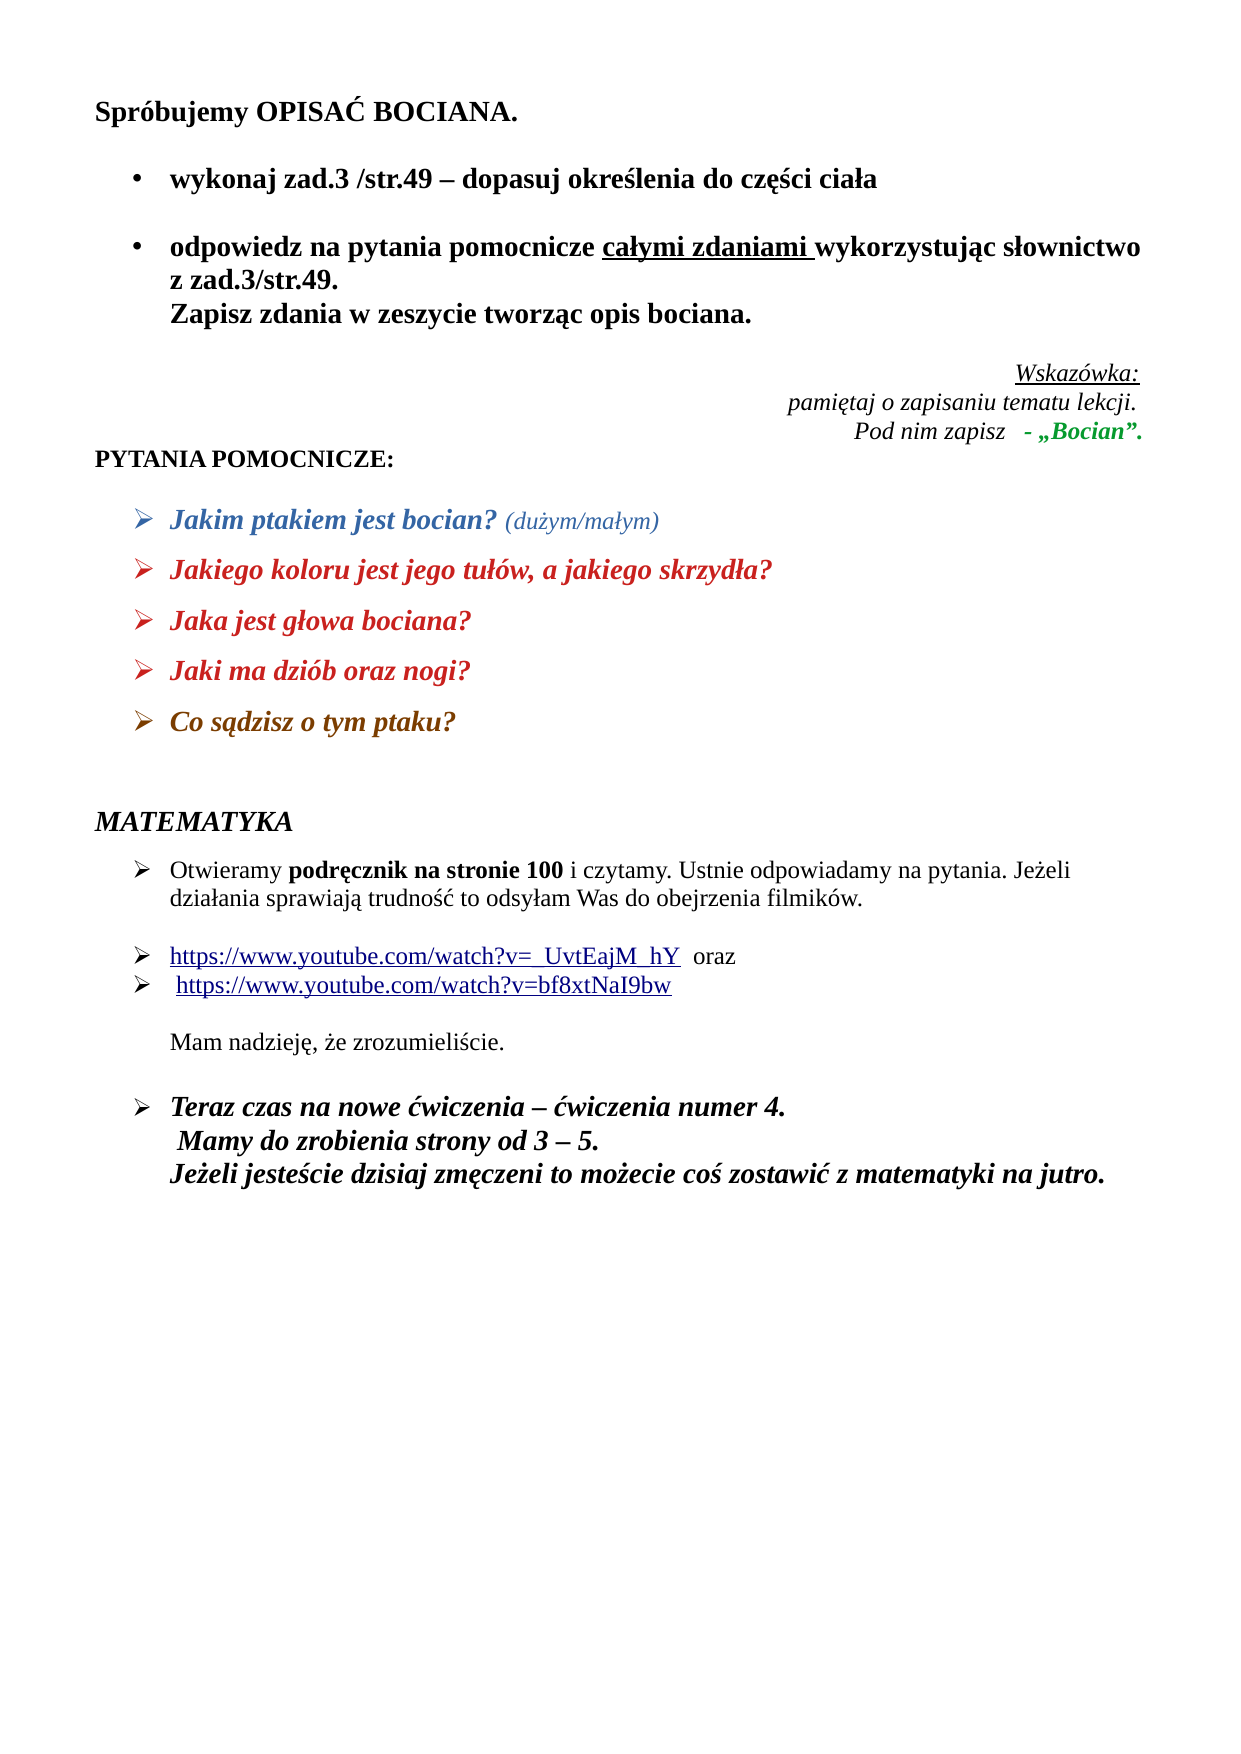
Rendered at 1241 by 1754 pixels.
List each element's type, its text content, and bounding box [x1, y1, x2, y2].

text MATEMATYKA [94, 804, 1146, 838]
list odpowiedz na pytania pomocnicze całymi zdaniami wykorzystując słownictwo z zad.3/str.49. [132, 229, 1146, 296]
list Jaki ma dziób oraz nogi? [132, 653, 1146, 687]
list Teraz czas na nowe ćwiczenia – ćwiczenia numer 4. [132, 1089, 1146, 1123]
list Wskazówka: [132, 358, 1146, 387]
list Mamy do zrobienia strony od 3 – 5. [132, 1123, 1146, 1157]
list Jakim ptakiem jest bocian? (dużym/małym) [132, 502, 1146, 536]
list Otwieramy podręcznik na stronie 100 i czytamy. Ustnie odpowiadamy na pytania. Jeżeli działania sprawiają trudność to odsyłam Was do obejrzenia filmików. [132, 855, 1146, 912]
list Jakiego koloru jest jego tułów, a jakiego skrzydła? [132, 552, 1146, 586]
list pamiętaj o zapisaniu tematu lekcji. [132, 387, 1146, 416]
text Spróbujemy OPISAĆ BOCIANA. [94, 94, 1146, 128]
list Mam nadzieję, że zrozumieliście. [132, 1027, 1146, 1056]
list https://www.youtube.com/watch?v=_UvtEajM_hY oraz [132, 941, 1146, 970]
list Jaka jest głowa bociana? [132, 603, 1146, 637]
list Pod nim zapisz - „Bocian”. [132, 416, 1146, 444]
text PYTANIA POMOCNICZE: [94, 444, 1146, 473]
list wykonaj zad.3 /str.49 – dopasuj określenia do części ciała [132, 162, 1146, 195]
list Jeżeli jesteście dzisiaj zmęczeni to możecie coś zostawić z matematyki na jutro. [132, 1157, 1146, 1190]
list https://www.youtube.com/watch?v=bf8xtNaI9bw [132, 970, 1146, 998]
list Co sądzisz o tym ptaku? [132, 704, 1146, 737]
list Zapisz zdania w zeszycie tworząc opis bociana. [132, 296, 1146, 329]
